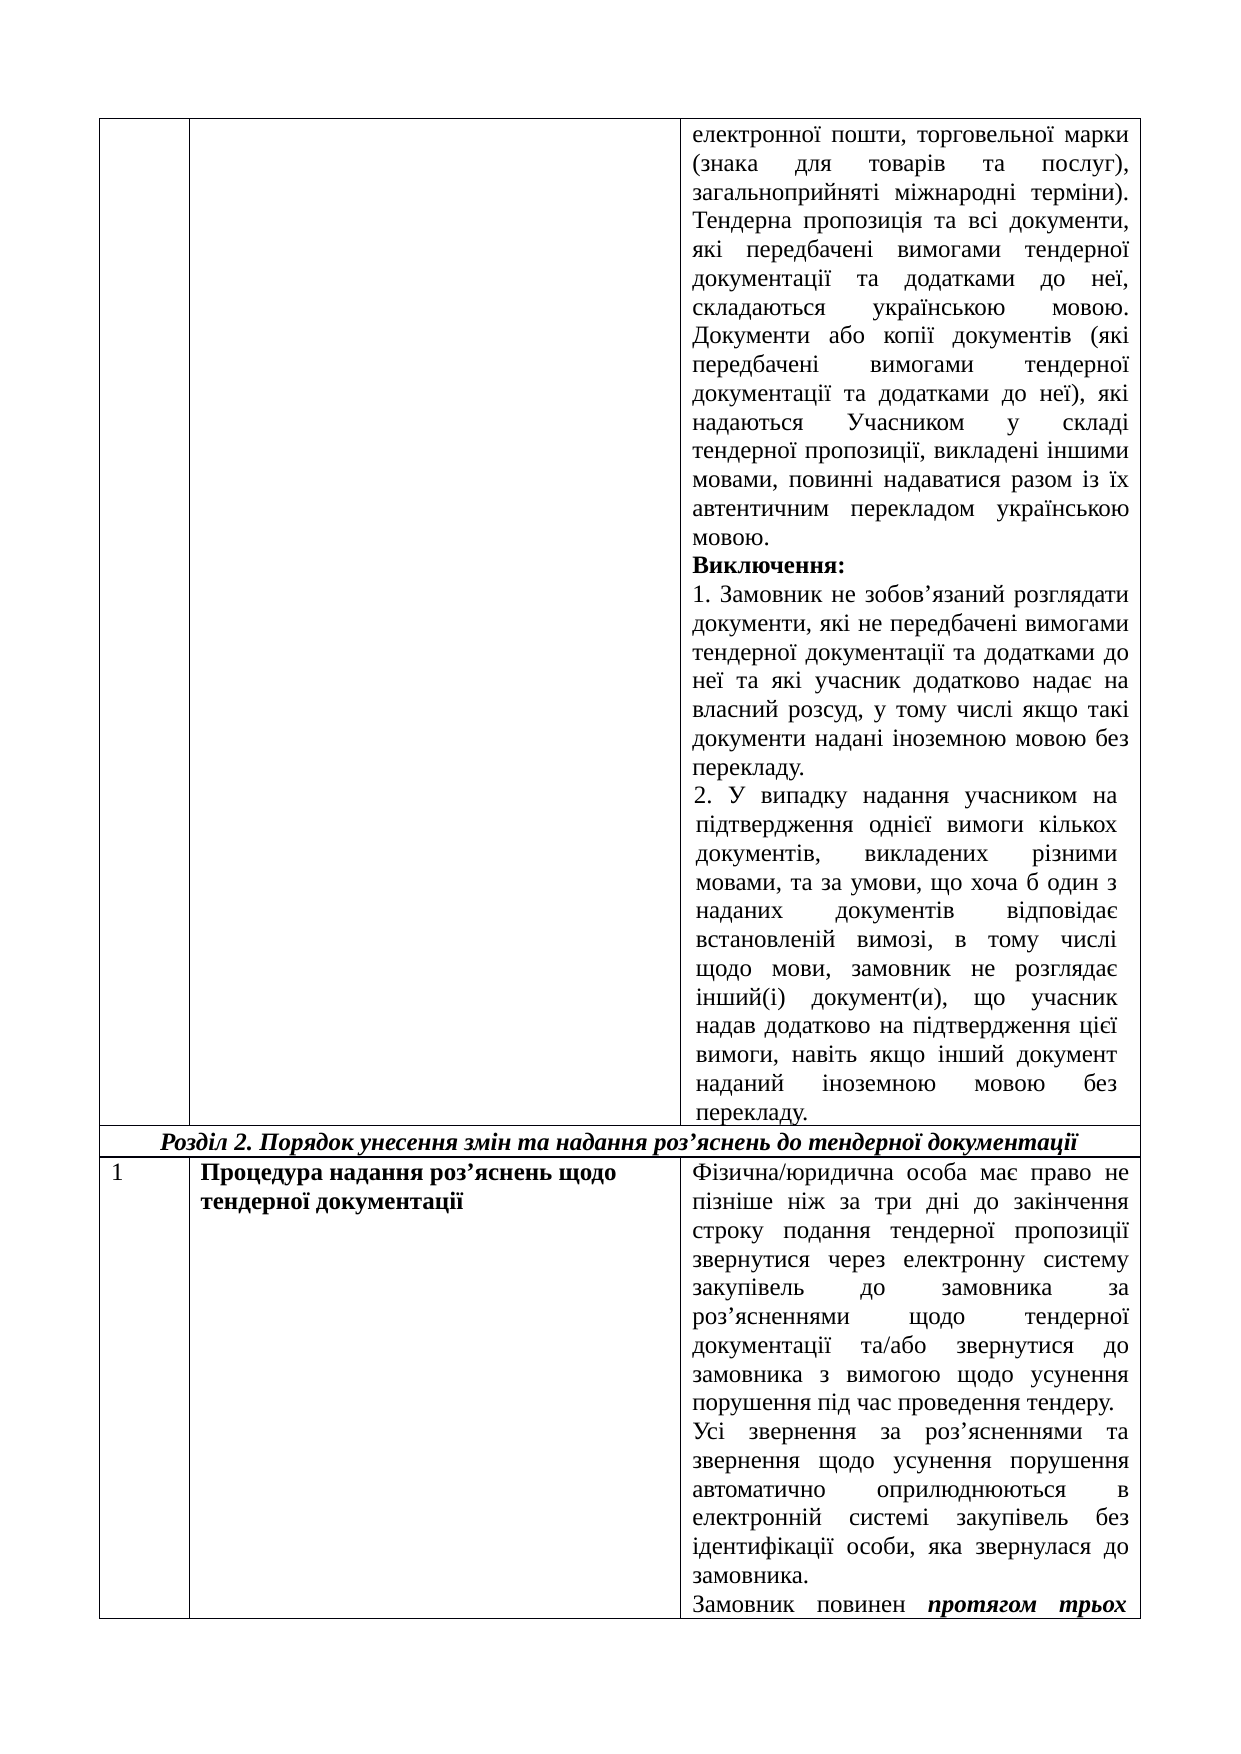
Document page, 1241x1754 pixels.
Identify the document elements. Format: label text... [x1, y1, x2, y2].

table_cell електронної пошти, торговельної марки (знака для товарів та послуг), загальноприйняті міжнародні терміни). Тендерна пропозиція та всі документи, які передбачені вимогами тендерної документації та додатками до неї, складаються українською мовою. Документи або копії документів (які передбачені вимогами тендерної документації та додатками до неї), які надаються Учасником у складі тендерної пропозиції, викладені іншими мовами, повинні надаватися разом із їх автентичним перекладом українською мовою. Виключення: 1. Замовник не зобов’язаний розглядати документи, які не передбачені вимогами тендерної документації та додатками до неї та які учасник додатково надає на власний розсуд, у тому числі якщо такі документи надані іноземною мовою без перекладу. 2. У випадку надання учасником на підтвердження однієї вимоги кількох документів, викладених різними мовами, та за умови, що хоча б один з наданих документів відповідає встановленій вимозі, в тому числі щодо мови, замовник не розглядає інший(і) документ(и), що учасник надав додатково на підтвердження цієї вимоги, навіть якщо інший документ наданий іноземною мовою без перекладу. [681, 119, 1140, 1125]
table_cell 1 [100, 1158, 189, 1617]
table_cell Розділ 2. Порядок унесення змін та надання роз’яснень до тендерної документації [100, 1126, 1140, 1156]
table_cell [100, 119, 189, 1125]
table_cell [190, 119, 680, 1125]
table_cell Процедура надання роз’яснень щодо тендерної документації [190, 1158, 680, 1617]
table_cell Фізична/юридична особа має право не пізніше ніж за три дні до закінчення строку подання тендерної пропозиції звернутися через електронну систему закупівель до замовника за роз’ясненнями щодо тендерної документації та/або звернутися до замовника з вимогою щодо усунення порушення під час проведення тендеру. Усі звернення за роз’ясненнями та звернення щодо усунення порушення автоматично оприлюднюються в електронній системі закупівель без ідентифікації особи, яка звернулася до замовника. Замовник повинен протягом трьох [681, 1158, 1140, 1617]
